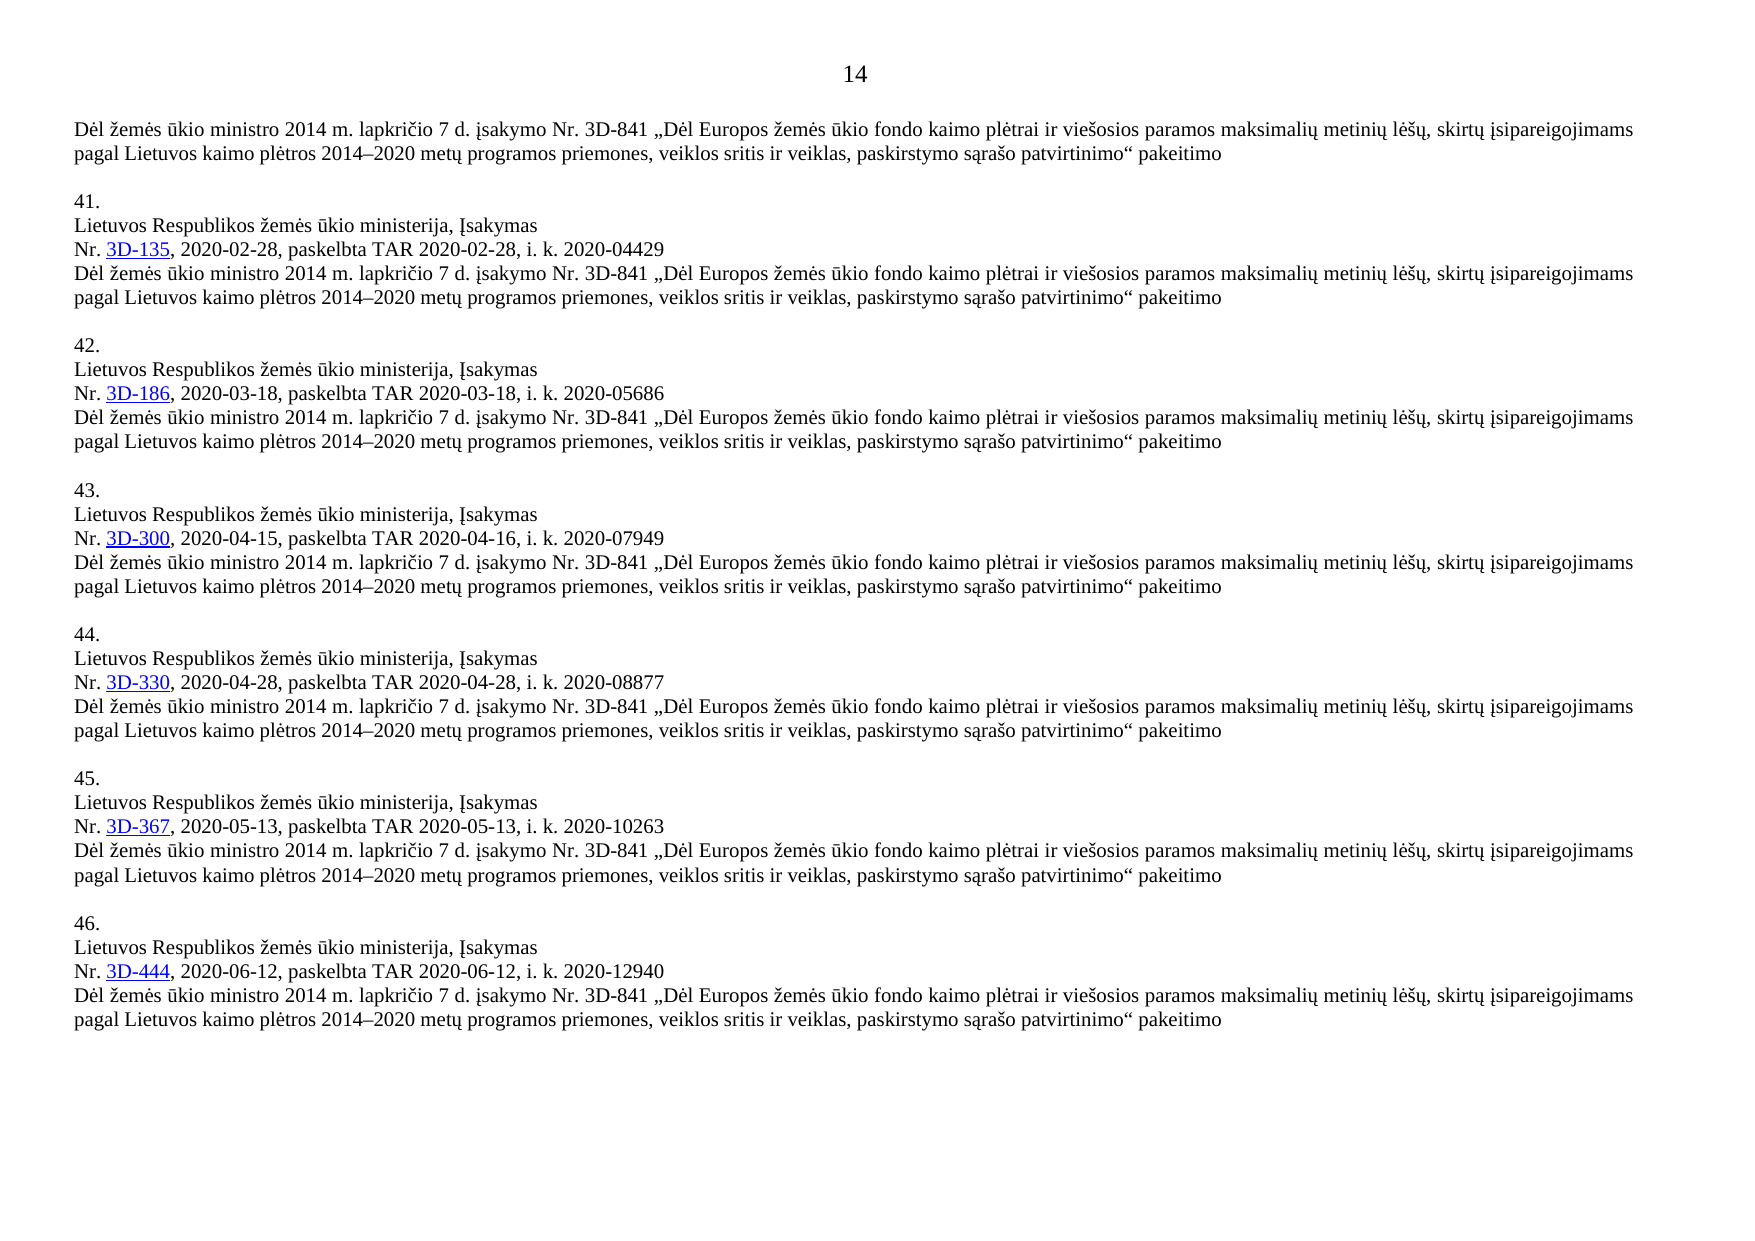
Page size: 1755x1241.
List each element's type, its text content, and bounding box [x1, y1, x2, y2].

text Lietuvos Respublikos žemės ūkio ministerija, Įsakymas [74, 935, 1636, 959]
text Lietuvos Respublikos žemės ūkio ministerija, Įsakymas [74, 213, 1636, 237]
text Dėl žemės ūkio ministro 2014 m. lapkričio 7 d. įsakymo Nr. 3D-841 „Dėl Europos žemės ūkio fondo kaimo plėtrai ir viešosios paramos maksimalių metinių lėšų, skirtų įsipareigojimams pagal Lietuvos kaimo plėtros 2014–2020 metų programos priemones, veiklos sritis ir veiklas, paskirstymo sąrašo patvirtinimo“ pakeitimo [74, 838, 1636, 887]
text Nr. 3D-135, 2020-02-28, paskelbta TAR 2020-02-28, i. k. 2020-04429 [74, 237, 1636, 261]
text Lietuvos Respublikos žemės ūkio ministerija, Įsakymas [74, 790, 1636, 814]
text 45. [74, 766, 1636, 790]
text 41. [74, 189, 1636, 213]
text Dėl žemės ūkio ministro 2014 m. lapkričio 7 d. įsakymo Nr. 3D-841 „Dėl Europos žemės ūkio fondo kaimo plėtrai ir viešosios paramos maksimalių metinių lėšų, skirtų įsipareigojimams pagal Lietuvos kaimo plėtros 2014–2020 metų programos priemones, veiklos sritis ir veiklas, paskirstymo sąrašo patvirtinimo“ pakeitimo [74, 261, 1636, 309]
text 43. [74, 477, 1636, 502]
text Lietuvos Respublikos žemės ūkio ministerija, Įsakymas [74, 357, 1636, 381]
text Nr. 3D-186, 2020-03-18, paskelbta TAR 2020-03-18, i. k. 2020-05686 [74, 381, 1636, 405]
text Nr. 3D-330, 2020-04-28, paskelbta TAR 2020-04-28, i. k. 2020-08877 [74, 670, 1636, 694]
text Nr. 3D-300, 2020-04-15, paskelbta TAR 2020-04-16, i. k. 2020-07949 [74, 526, 1636, 550]
text Dėl žemės ūkio ministro 2014 m. lapkričio 7 d. įsakymo Nr. 3D-841 „Dėl Europos žemės ūkio fondo kaimo plėtrai ir viešosios paramos maksimalių metinių lėšų, skirtų įsipareigojimams pagal Lietuvos kaimo plėtros 2014–2020 metų programos priemones, veiklos sritis ir veiklas, paskirstymo sąrašo patvirtinimo“ pakeitimo [74, 550, 1636, 598]
text Nr. 3D-367, 2020-05-13, paskelbta TAR 2020-05-13, i. k. 2020-10263 [74, 814, 1636, 838]
text Dėl žemės ūkio ministro 2014 m. lapkričio 7 d. įsakymo Nr. 3D-841 „Dėl Europos žemės ūkio fondo kaimo plėtrai ir viešosios paramos maksimalių metinių lėšų, skirtų įsipareigojimams pagal Lietuvos kaimo plėtros 2014–2020 metų programos priemones, veiklos sritis ir veiklas, paskirstymo sąrašo patvirtinimo“ pakeitimo [74, 405, 1636, 453]
text Lietuvos Respublikos žemės ūkio ministerija, Įsakymas [74, 502, 1636, 526]
text Lietuvos Respublikos žemės ūkio ministerija, Įsakymas [74, 646, 1636, 670]
text Dėl žemės ūkio ministro 2014 m. lapkričio 7 d. įsakymo Nr. 3D-841 „Dėl Europos žemės ūkio fondo kaimo plėtrai ir viešosios paramos maksimalių metinių lėšų, skirtų įsipareigojimams pagal Lietuvos kaimo plėtros 2014–2020 metų programos priemones, veiklos sritis ir veiklas, paskirstymo sąrašo patvirtinimo“ pakeitimo [74, 694, 1636, 742]
text 44. [74, 622, 1636, 646]
text Nr. 3D-444, 2020-06-12, paskelbta TAR 2020-06-12, i. k. 2020-12940 [74, 959, 1636, 983]
text Dėl žemės ūkio ministro 2014 m. lapkričio 7 d. įsakymo Nr. 3D-841 „Dėl Europos žemės ūkio fondo kaimo plėtrai ir viešosios paramos maksimalių metinių lėšų, skirtų įsipareigojimams pagal Lietuvos kaimo plėtros 2014–2020 metų programos priemones, veiklos sritis ir veiklas, paskirstymo sąrašo patvirtinimo“ pakeitimo [74, 983, 1636, 1031]
text Dėl žemės ūkio ministro 2014 m. lapkričio 7 d. įsakymo Nr. 3D-841 „Dėl Europos žemės ūkio fondo kaimo plėtrai ir viešosios paramos maksimalių metinių lėšų, skirtų įsipareigojimams pagal Lietuvos kaimo plėtros 2014–2020 metų programos priemones, veiklos sritis ir veiklas, paskirstymo sąrašo patvirtinimo“ pakeitimo [74, 117, 1636, 165]
text 42. [74, 333, 1636, 357]
text 46. [74, 911, 1636, 935]
